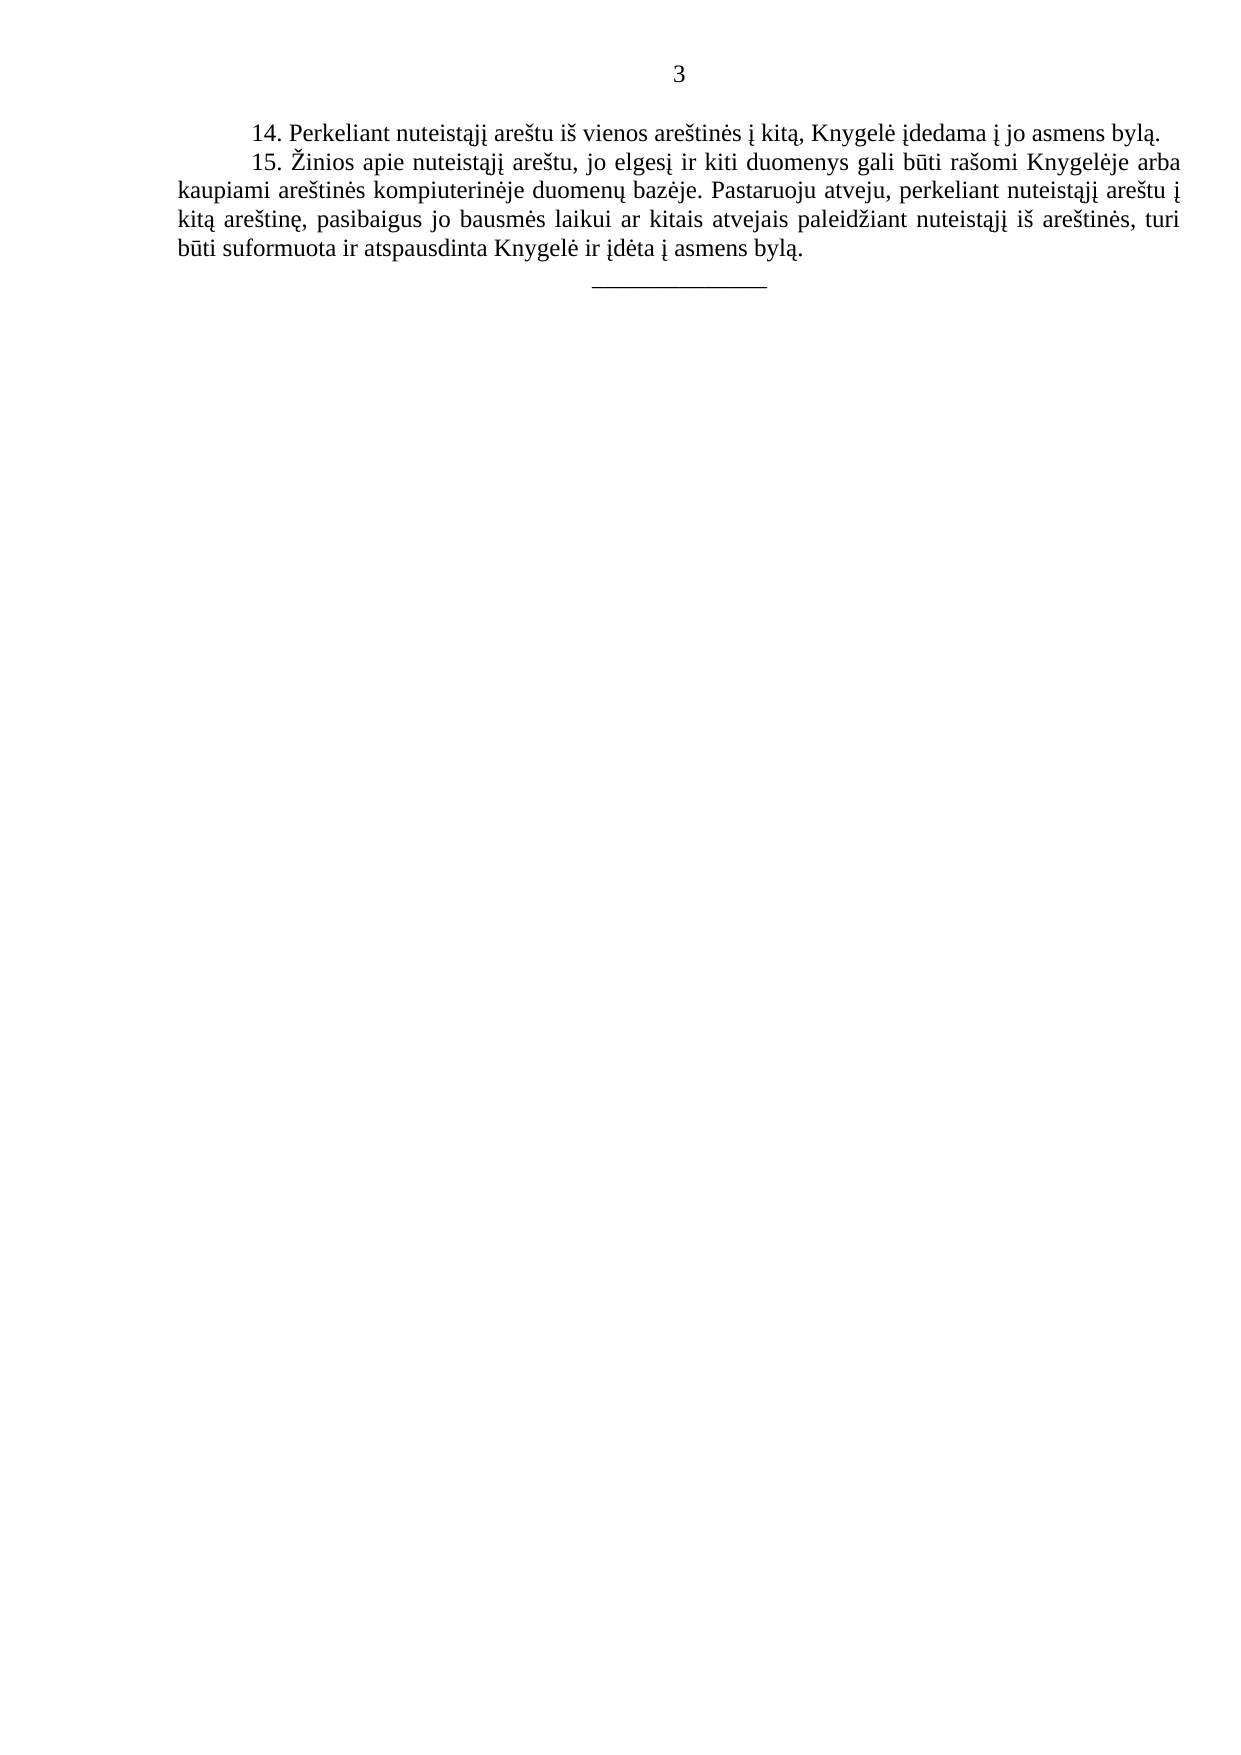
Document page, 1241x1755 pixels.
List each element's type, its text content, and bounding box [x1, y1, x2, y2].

text ______________ [177, 262, 1181, 291]
text 15. Žinios apie nuteistąjį areštu, jo elgesį ir kiti duomenys gali būti rašomi Knygelėje arba kaupiami areštinės kompiuterinėje duomenų bazėje. Pastaruoju atveju, perkeliant nuteistąjį areštu į kitą areštinę, pasibaigus jo bausmės laikui ar kitais atvejais paleidžiant nuteistąjį iš areštinės, turi būti suformuota ir atspausdinta Knygelė ir įdėta į asmens bylą. [177, 147, 1181, 262]
text 14. Perkeliant nuteistąjį areštu iš vienos areštinės į kitą, Knygelė įdedama į jo asmens bylą. [177, 118, 1181, 147]
